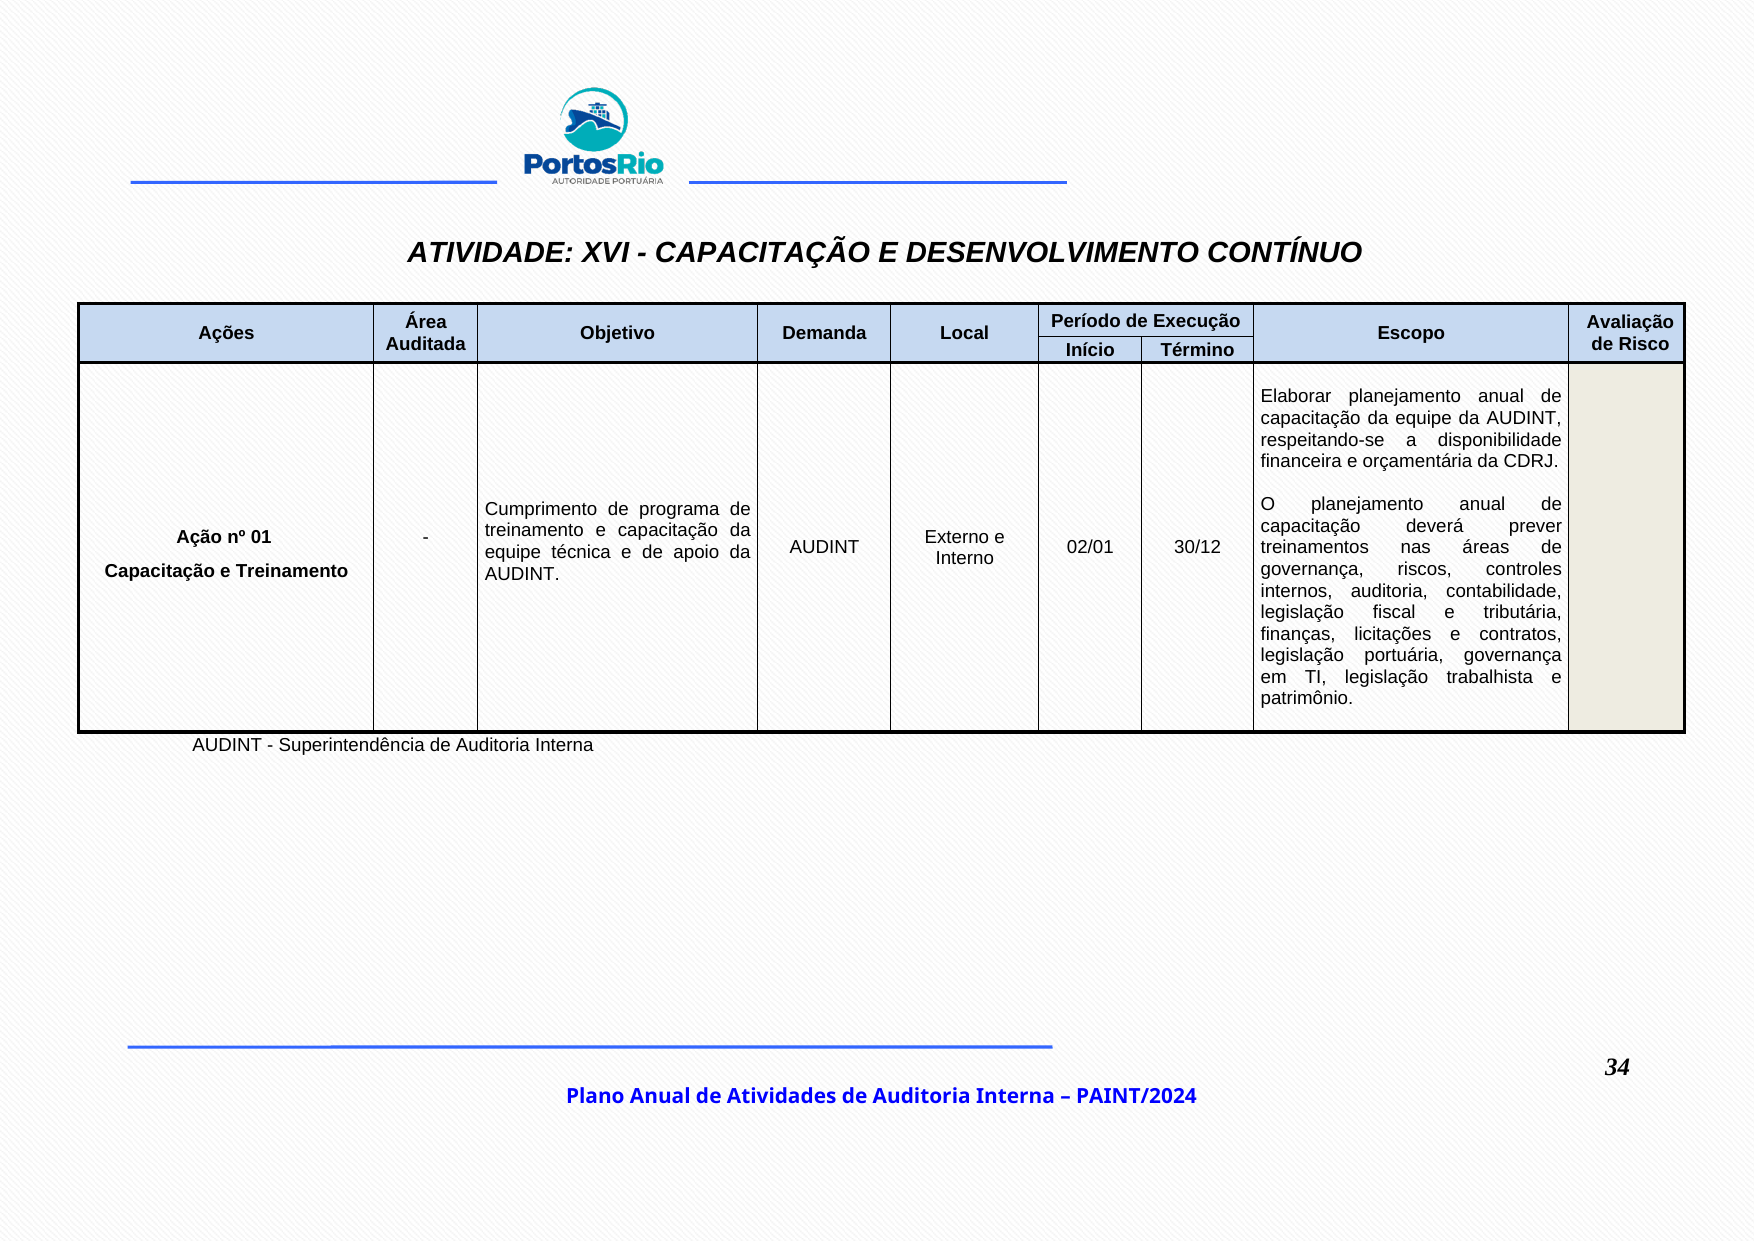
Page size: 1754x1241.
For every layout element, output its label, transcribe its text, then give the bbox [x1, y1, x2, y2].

table_cell Elaborar planejamento anual de capacitação da equipe da AUDINT, respeitando-se a disponibilidade financeira e orçamentária da CDRJ. O planejamento anual de capacitação deverá prever treinamentos nas áreas de governança, riscos, controles internos, auditoria, contabilidade, legislação fiscal e tributária, finanças, licitações e contratos, legislação portuária, governança em TI, legislação trabalhista e patrimônio. [1254, 364, 1568, 730]
table_header Local [891, 305, 1038, 361]
table_cell Externo e Interno [891, 364, 1038, 730]
table_header Ações [80, 305, 373, 361]
table_cell 02/01 [1039, 364, 1141, 730]
text ATIVIDADE: XVI - CAPACITAÇÃO E DESENVOLVIMENTO CONTÍNUO [140, 235, 1630, 268]
table_header Avaliação de Risco [1569, 305, 1683, 361]
table_header Período de Execução [1039, 305, 1253, 336]
table_header Objetivo [478, 305, 757, 361]
picture [0, 0, 1754, 1241]
table_header Área Auditada [374, 305, 477, 361]
table_cell Término [1142, 337, 1253, 361]
table_header Demanda [758, 305, 890, 361]
table_cell 30/12 [1142, 364, 1253, 730]
table_cell AUDINT [758, 364, 890, 730]
table_cell Início [1039, 337, 1141, 361]
table_cell - [374, 364, 477, 730]
table_header Escopo [1254, 305, 1568, 361]
table_cell Ação nº 01 Capacitação e Treinamento [80, 364, 373, 730]
table_cell [1569, 364, 1683, 730]
table_cell Cumprimento de programa de treinamento e capacitação da equipe técnica e de apoio da AUDINT. [478, 364, 757, 730]
text AUDINT - Superintendência de Auditoria Interna [192, 734, 1630, 755]
